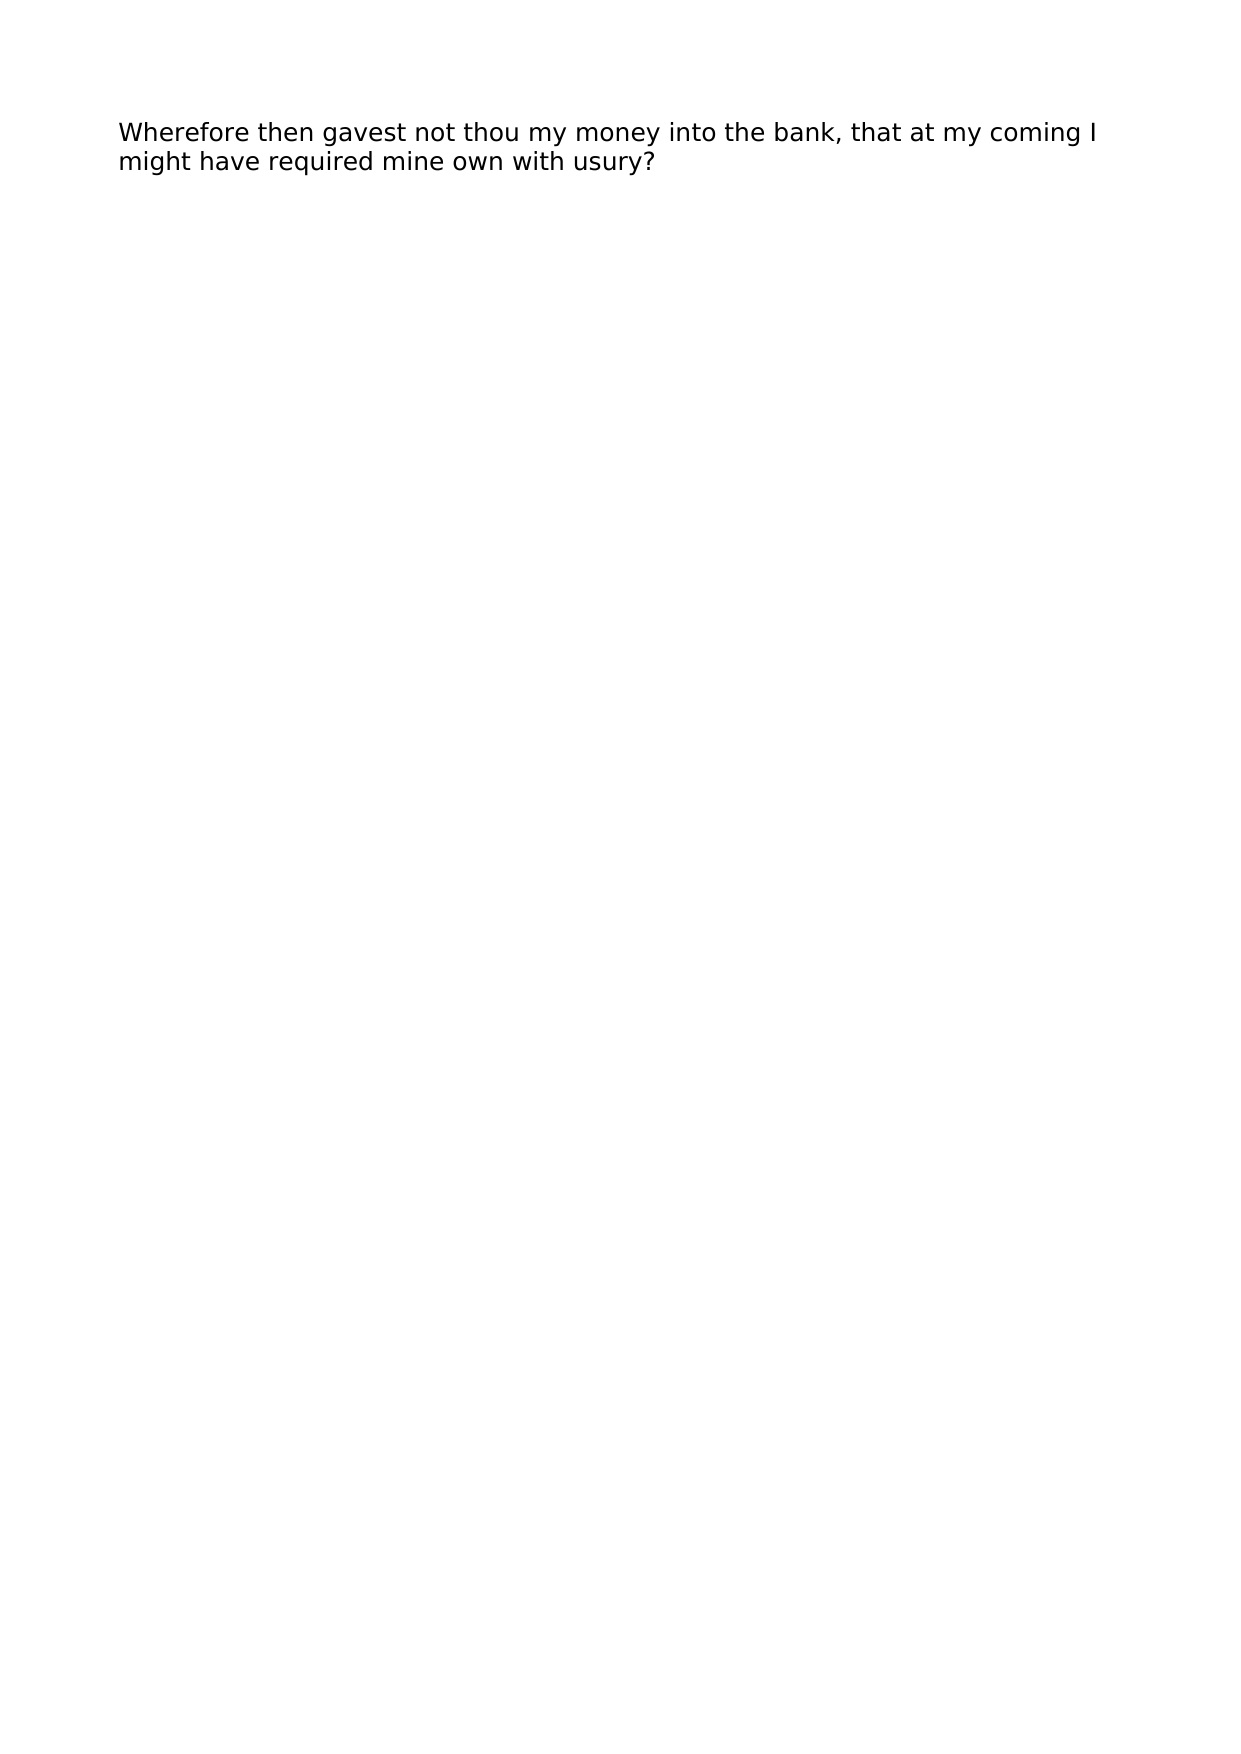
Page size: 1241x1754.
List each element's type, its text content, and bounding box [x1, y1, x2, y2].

text Wherefore then gavest not thou my money into the bank, that at my coming I might have required mine own with usury? [118, 118, 1122, 176]
